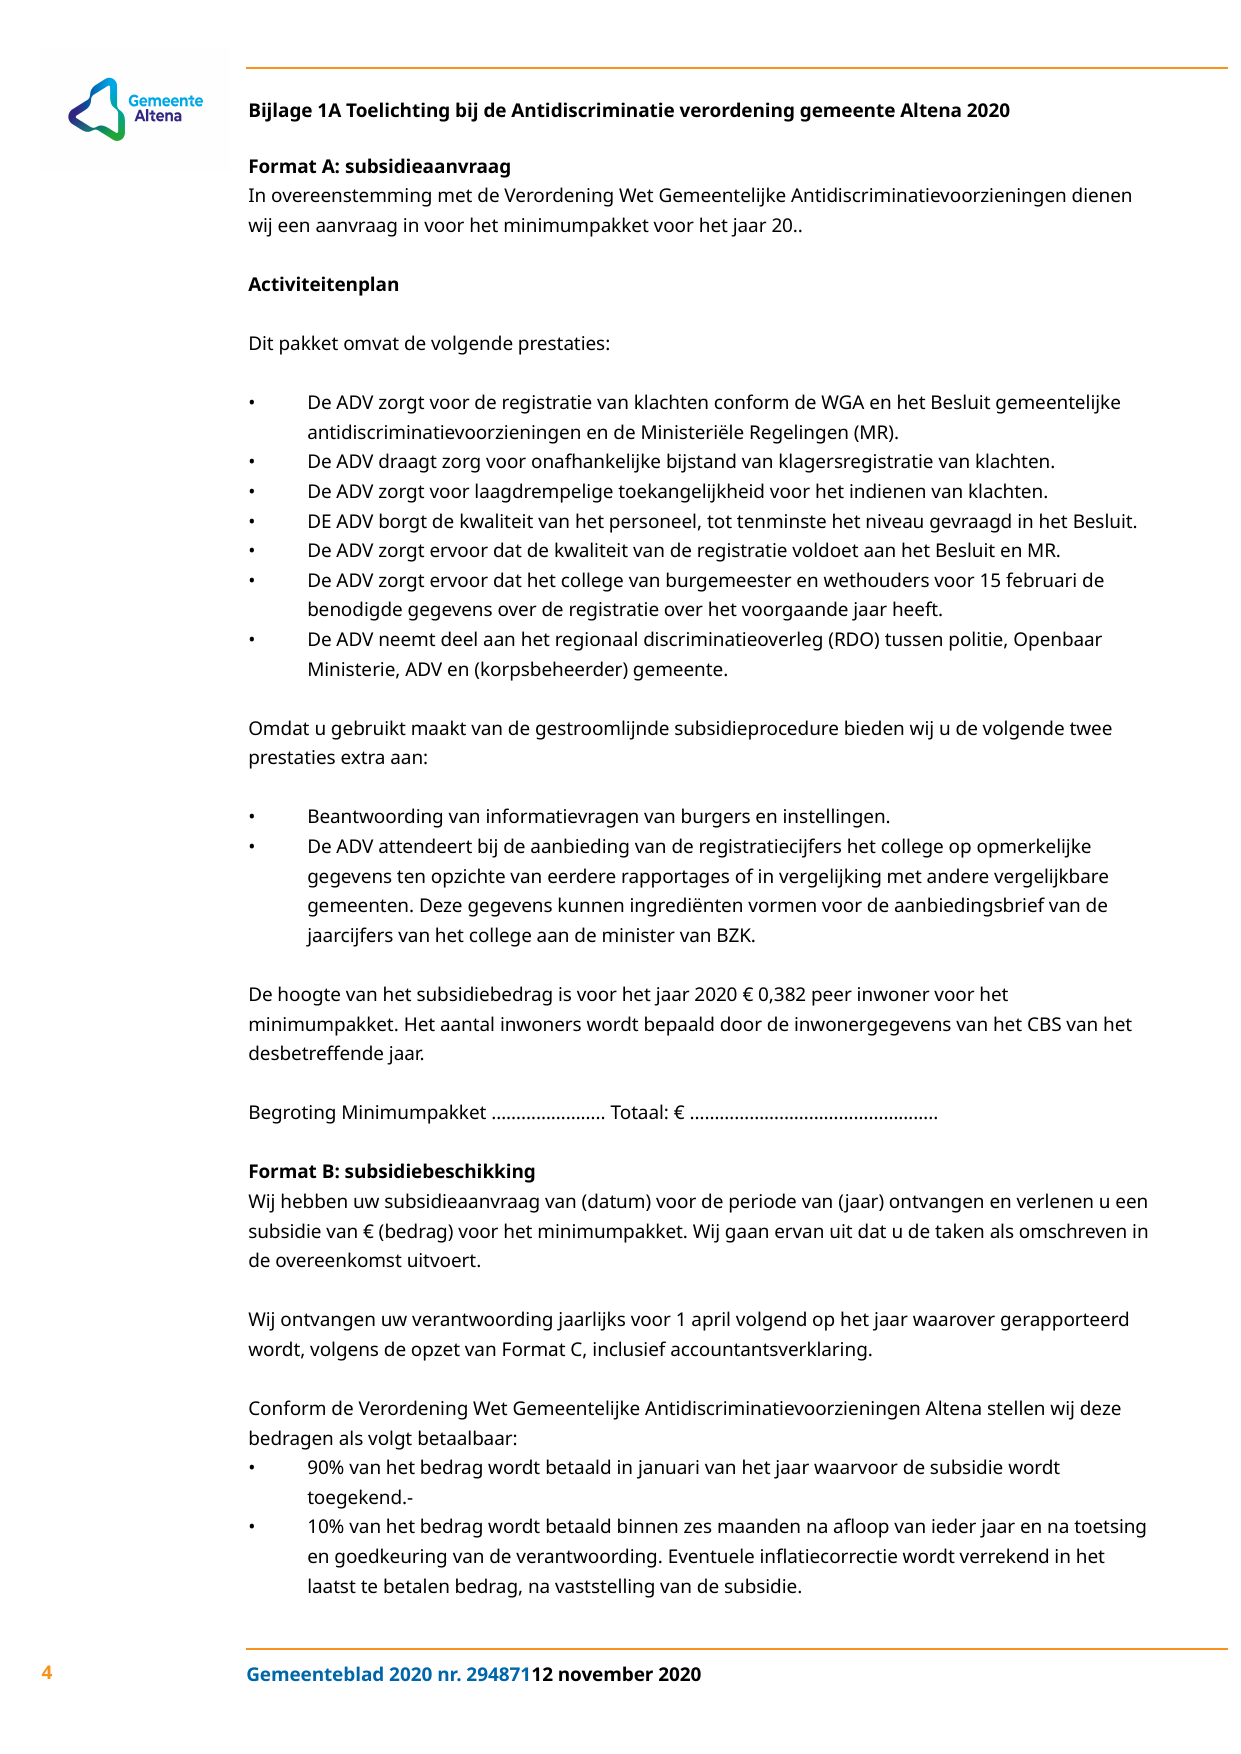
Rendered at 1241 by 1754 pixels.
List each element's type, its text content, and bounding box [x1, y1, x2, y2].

text De hoogte van het subsidiebedrag is voor het jaar 2020 € 0,382 peer inwoner voor het minimumpakket. Het aantal inwoners wordt bepaald door de inwonergegevens van het CBS van het desbetreffende jaar. [248, 981, 1152, 1066]
text Dit pakket omvat de volgende prestaties: [248, 330, 1152, 356]
text Activiteitenplan [248, 271, 1152, 297]
list De ADV zorgt ervoor dat de kwaliteit van de registratie voldoet aan het Besluit en MR. [248, 537, 1152, 563]
list 90% van het bedrag wordt betaald in januari van het jaar waarvoor de subsidie wordt toegekend.- [248, 1454, 1152, 1510]
list 10% van het bedrag wordt betaald binnen zes maanden na afloop van ieder jaar en na toetsing en goedkeuring van de verantwoording. Eventuele inflatiecorrectie wordt verrekend in het laatst te betalen bedrag, na vaststelling van de subsidie. [248, 1514, 1152, 1599]
text Format B: subsidiebeschikking [248, 1159, 1152, 1184]
text Begroting Minimumpakket ………………….. Totaal: € ………………………………………….. [248, 1099, 1152, 1125]
list De ADV draagt zorg voor onafhankelijke bijstand van klagersregistratie van klachten. [248, 449, 1152, 474]
text Format A: subsidieaanvraag [248, 153, 1152, 179]
text Wij hebben uw subsidieaanvraag van (datum) voor de periode van (jaar) ontvangen en verlenen u een subsidie van € (bedrag) voor het minimumpakket. Wij gaan ervan uit dat u de taken als omschreven in de overeenkomst uitvoert. [248, 1188, 1152, 1273]
text Bijlage 1A Toelichting bij de Antidiscriminatie verordening gemeente Altena 2020 [248, 95, 1152, 123]
list De ADV attendeert bij de aanbieding van de registratiecijfers het college op opmerkelijke gegevens ten opzichte van eerdere rapportages of in vergelijking met andere vergelijkbare gemeenten. Deze gegevens kunnen ingrediënten vormen voor de aanbiedingsbrief van de jaarcijfers van het college aan de minister van BZK. [248, 833, 1152, 948]
list De ADV zorgt voor de registratie van klachten conform de WGA en het Besluit gemeentelijke antidiscriminatievoorzieningen en de Ministeriële Regelingen (MR). [248, 389, 1152, 445]
list De ADV zorgt voor laagdrempelige toekangelijkheid voor het indienen van klachten. [248, 478, 1152, 504]
list DE ADV borgt de kwaliteit van het personeel, tot tenminste het niveau gevraagd in het Besluit. [248, 508, 1152, 534]
text In overeenstemming met de Verordening Wet Gemeentelijke Antidiscriminatievoorzieningen dienen wij een aanvraag in voor het minimumpakket voor het jaar 20.. [248, 182, 1152, 238]
text Conform de Verordening Wet Gemeentelijke Antidiscriminatievoorzieningen Altena stellen wij deze bedragen als volgt betaalbaar: [248, 1395, 1152, 1451]
list De ADV zorgt ervoor dat het college van burgemeester en wethouders voor 15 februari de benodigde gegevens over de registratie over het voorgaande jaar heeft. [248, 567, 1152, 622]
list Beantwoording van informatievragen van burgers en instellingen. [248, 804, 1152, 829]
text Wij ontvangen uw verantwoording jaarlijks voor 1 april volgend op het jaar waarover gerapporteerd wordt, volgens de opzet van Format C, inclusief accountantsverklaring. [248, 1307, 1152, 1362]
list De ADV neemt deel aan het regionaal discriminatieoverleg (RDO) tussen politie, Openbaar Ministerie, ADV en (korpsbeheerder) gemeente. [248, 626, 1152, 682]
text Omdat u gebruikt maakt van de gestroomlijnde subsidieprocedure bieden wij u de volgende twee prestaties extra aan: [248, 715, 1152, 770]
picture [41, 47, 231, 172]
